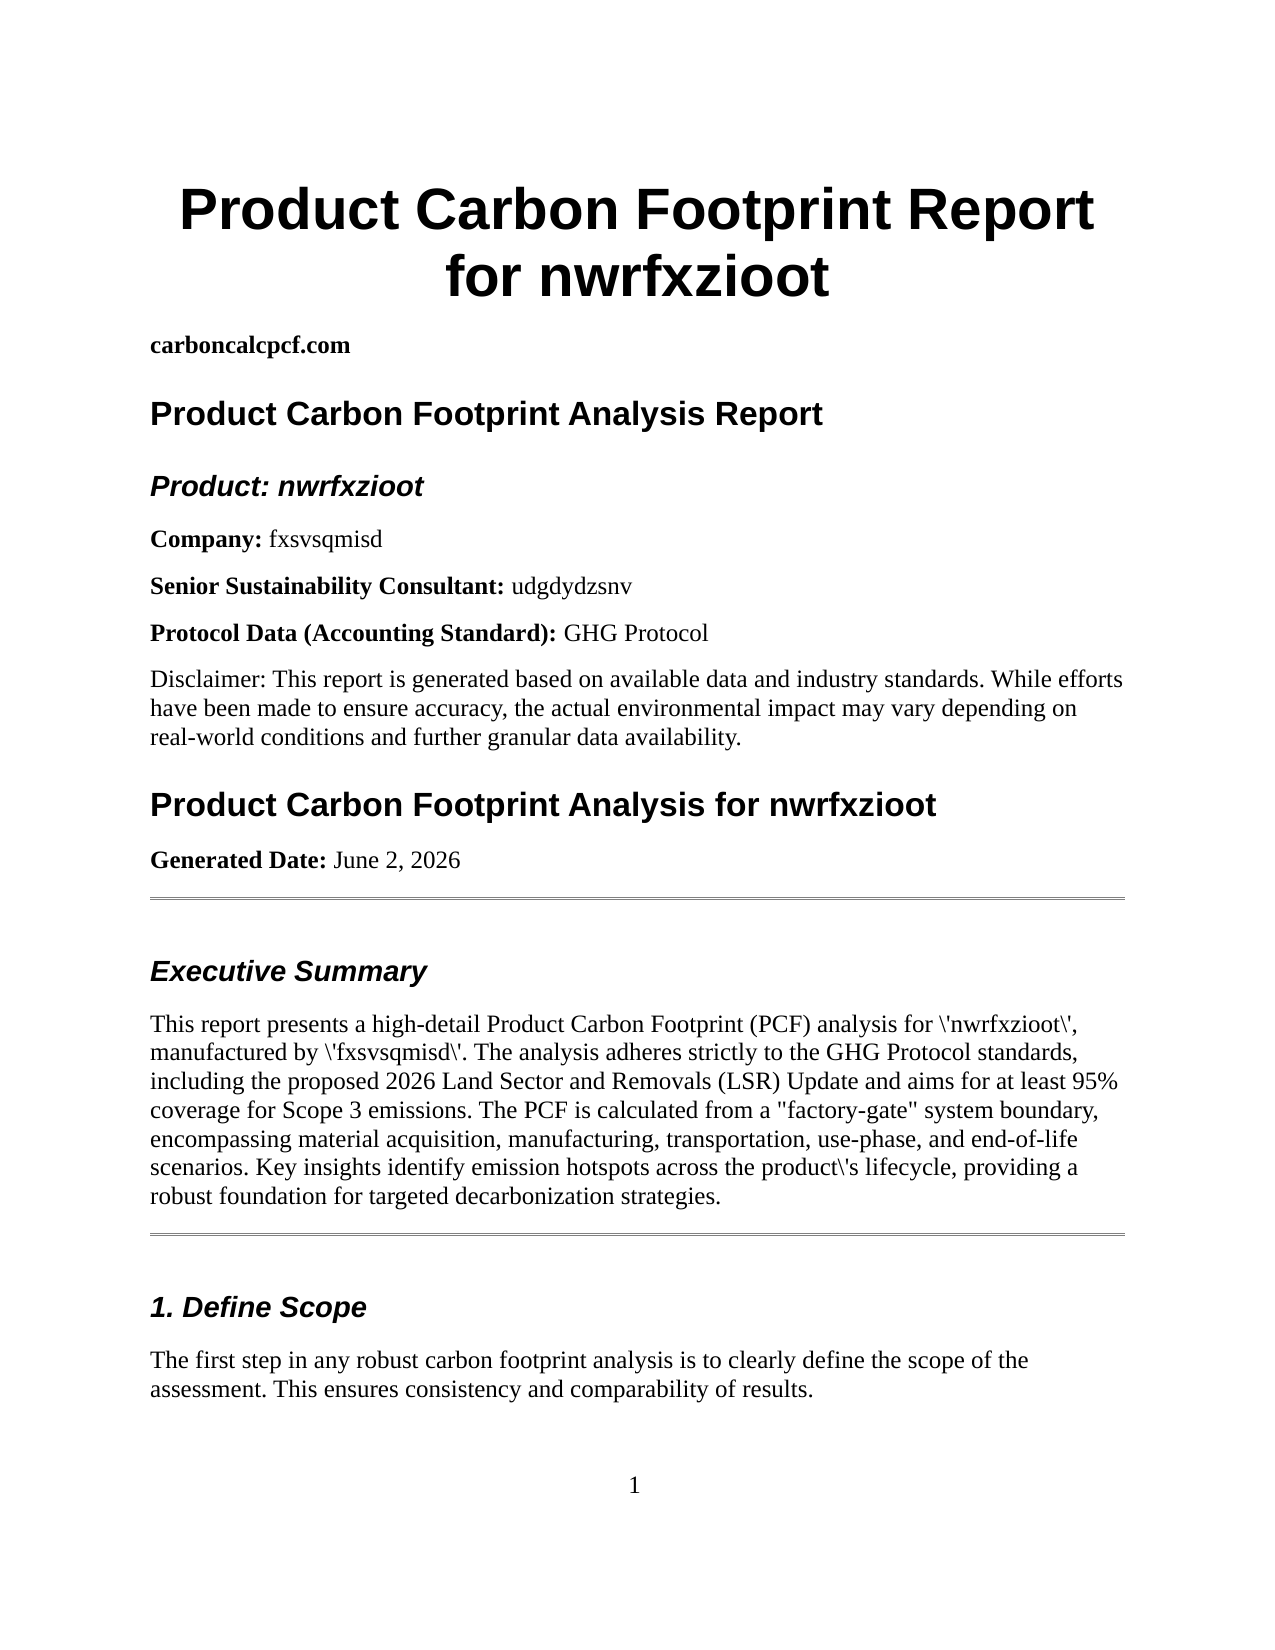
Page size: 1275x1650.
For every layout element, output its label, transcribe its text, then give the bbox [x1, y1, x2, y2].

subtitle 1. Define Scope [150, 1290, 1125, 1323]
text carboncalcpcf.com [150, 331, 1125, 359]
text Disclaimer: This report is generated based on available data and industry standards. While efforts have been made to ensure accuracy, the actual environmental impact may vary depending on real-world conditions and further granular data availability. [150, 664, 1125, 751]
text Protocol Data (Accounting Standard): GHG Protocol [150, 618, 1125, 647]
subtitle Product Carbon Footprint Analysis for nwrfxzioot [150, 785, 1125, 823]
text Senior Sustainability Consultant: udgdydzsnv [150, 571, 1125, 600]
text Company: fxsvsqmisd [150, 524, 1125, 553]
text Generated Date: June 2, 2026 [150, 845, 1125, 873]
title Product Carbon Footprint Report for nwrfxzioot [150, 175, 1125, 309]
subtitle Executive Summary [150, 954, 1125, 987]
text This report presents a high-detail Product Carbon Footprint (PCF) analysis for \'nwrfxzioot\', manufactured by \'fxsvsqmisd\'. The analysis adheres strictly to the GHG Protocol standards, including the proposed 2026 Land Sector and Removals (LSR) Update and aims for at least 95% coverage for Scope 3 emissions. The PCF is calculated from a "factory-gate" system boundary, encompassing material acquisition, manufacturing, transportation, use-phase, and end-of-life scenarios. Key insights identify emission hotspots across the product\'s lifecycle, providing a robust foundation for targeted decarbonization strategies. [150, 1009, 1125, 1210]
text The first step in any robust carbon footprint analysis is to clearly define the scope of the assessment. This ensures consistency and comparability of results. [150, 1345, 1125, 1402]
subtitle Product: nwrfxzioot [150, 469, 1125, 503]
subtitle Product Carbon Footprint Analysis Report [150, 393, 1125, 432]
